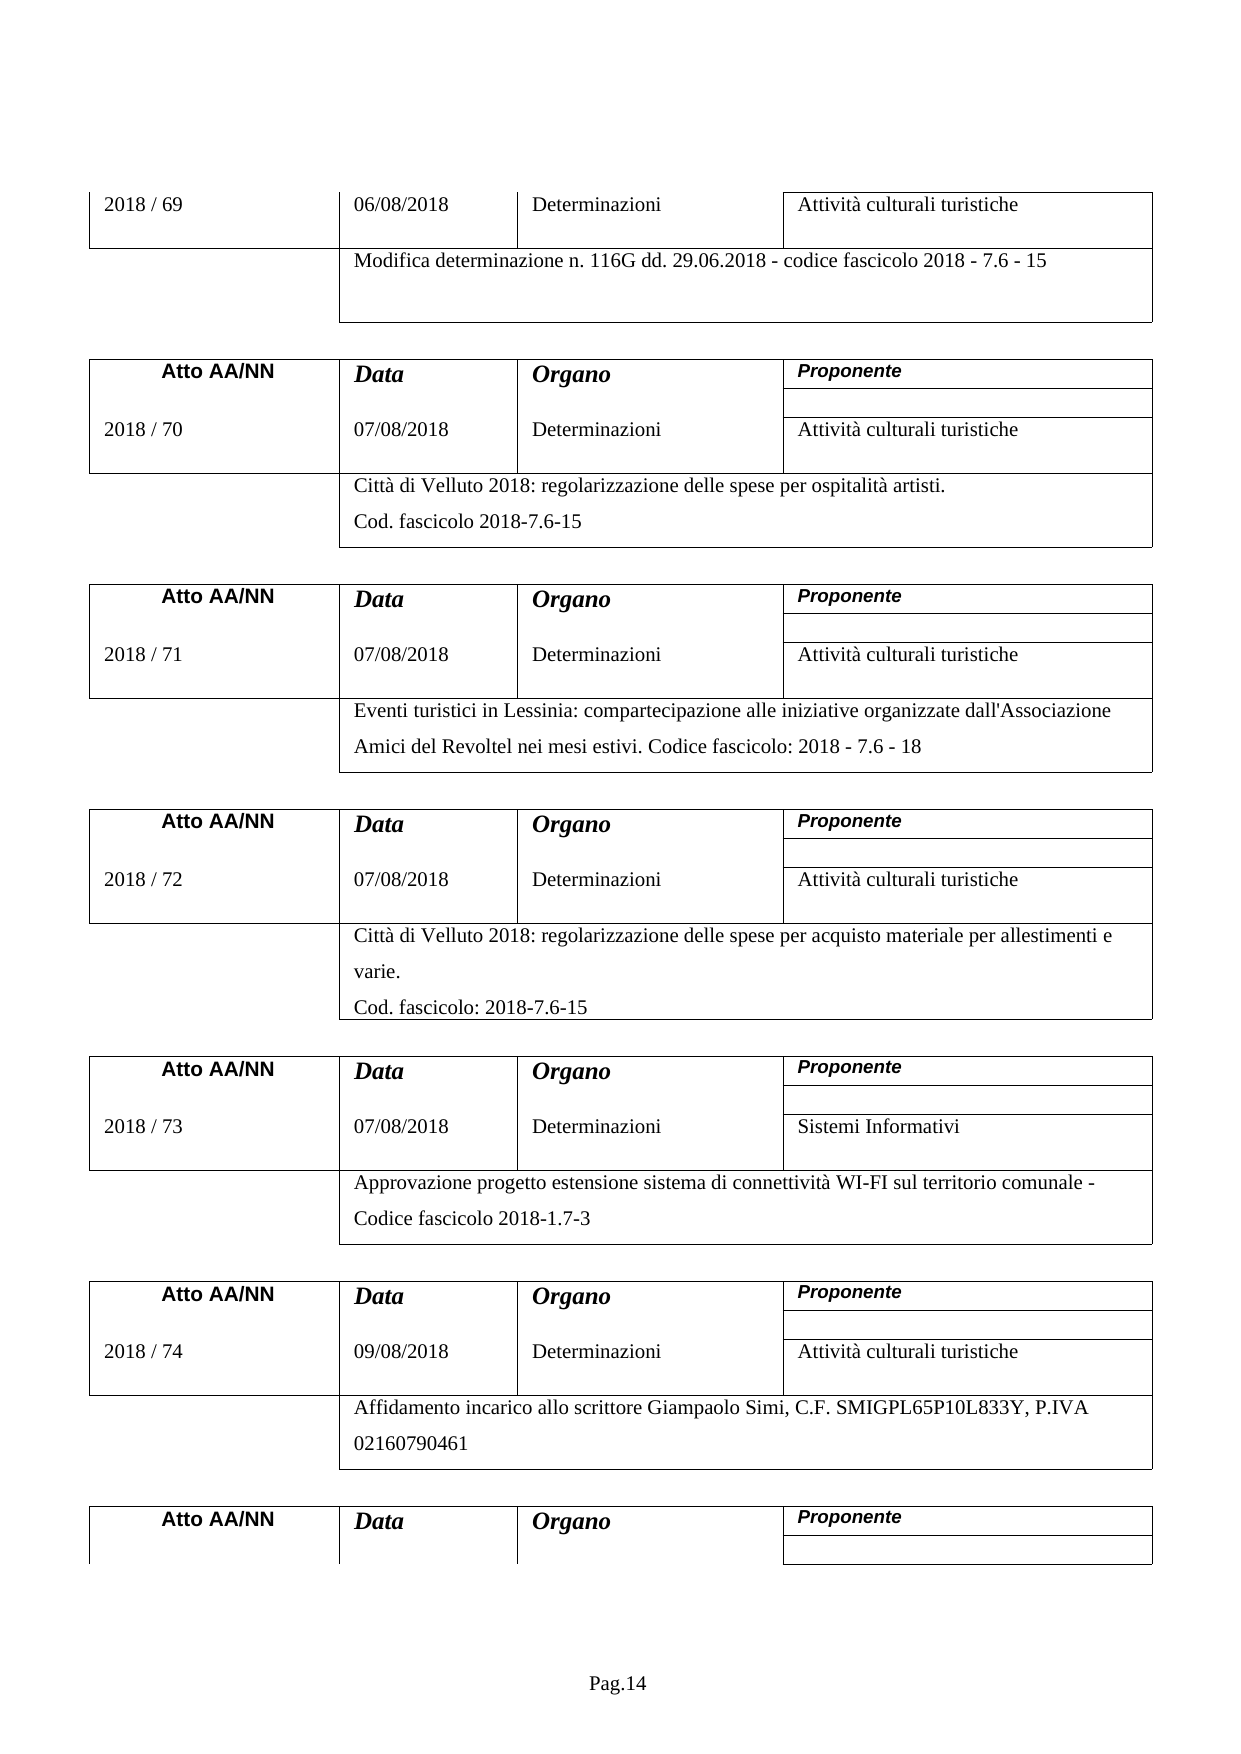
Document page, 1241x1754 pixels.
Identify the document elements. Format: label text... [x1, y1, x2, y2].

table_cell [518, 1310, 783, 1339]
table_cell [89, 1244, 339, 1281]
table_cell 2018 / 72 [90, 867, 339, 922]
table_cell [340, 1310, 517, 1339]
table_cell [339, 323, 1152, 359]
table_cell [784, 614, 1152, 642]
table_cell Sistemi Informativi [784, 1115, 1152, 1169]
table_cell Determinazioni [518, 1339, 783, 1394]
table_cell [90, 1310, 339, 1339]
table_cell Attività culturali turistiche [784, 868, 1152, 922]
table_cell [340, 613, 517, 642]
table_cell [90, 838, 339, 867]
table_header Organo [518, 810, 783, 838]
table_header Data [340, 360, 517, 388]
table_header Data [340, 810, 517, 838]
table_cell [339, 1020, 1152, 1056]
table_header Data [340, 1282, 517, 1310]
table_cell [518, 838, 783, 867]
table_cell Città di Velluto 2018: regolarizzazione delle spese per ospitalità artisti. Cod. fascicolo 2018-7.6-15 [340, 474, 1152, 547]
table_cell 07/08/2018 [340, 417, 517, 472]
table_cell [90, 1535, 339, 1564]
table_cell [784, 1536, 1152, 1564]
table_cell Determinazioni [518, 867, 783, 922]
table_cell Attività culturali turistiche [784, 418, 1152, 472]
table_cell [90, 1085, 339, 1114]
table_cell [89, 1019, 339, 1056]
table_cell 2018 / 74 [90, 1339, 339, 1394]
table_header Proponente [784, 810, 1152, 838]
table_cell Eventi turistici in Lessinia: compartecipazione alle iniziative organizzate dall'Associazione Amici del Revoltel nei mesi estivi. Codice fascicolo: 2018 - 7.6 - 18 [340, 699, 1152, 772]
table_cell [518, 1085, 783, 1114]
table_cell [784, 1311, 1152, 1339]
table_cell 06/08/2018 [340, 192, 517, 247]
table_cell [89, 322, 339, 359]
table_cell [89, 699, 339, 772]
table_header Organo [518, 585, 783, 613]
table_cell [89, 772, 339, 809]
table_cell [89, 924, 339, 1019]
table_cell [784, 389, 1152, 417]
table_header Atto AA/NN [90, 1282, 339, 1310]
table_cell [339, 548, 1152, 584]
table_cell Determinazioni [518, 192, 783, 247]
table_header Atto AA/NN [90, 360, 339, 388]
table_header Organo [518, 1057, 783, 1085]
table_cell [90, 613, 339, 642]
table_header Data [340, 585, 517, 613]
table_header Atto AA/NN [90, 585, 339, 613]
table_cell Attività culturali turistiche [784, 1340, 1152, 1394]
table_cell Determinazioni [518, 1114, 783, 1169]
table_cell Approvazione progetto estensione sistema di connettività WI-FI sul territorio comunale - Codice fascicolo 2018-1.7-3 [340, 1171, 1152, 1244]
table_cell [340, 1085, 517, 1114]
table_header Proponente [784, 585, 1152, 613]
table_cell [89, 474, 339, 547]
table_header Organo [518, 1507, 783, 1535]
table_cell 2018 / 70 [90, 417, 339, 472]
table_cell [89, 1469, 339, 1506]
table_header Proponente [784, 1282, 1152, 1310]
table_cell 2018 / 69 [90, 192, 339, 247]
table_cell 07/08/2018 [340, 867, 517, 922]
table_header Organo [518, 1282, 783, 1310]
table_cell [339, 1245, 1152, 1281]
table_header Data [340, 1507, 517, 1535]
table_cell 2018 / 73 [90, 1114, 339, 1169]
table_header Proponente [784, 360, 1152, 388]
table_cell [518, 1535, 783, 1564]
table_cell [90, 388, 339, 417]
table_cell [89, 1396, 339, 1469]
table_cell Attività culturali turistiche [784, 193, 1152, 247]
table_cell 2018 / 71 [90, 642, 339, 697]
table_cell [340, 388, 517, 417]
table_header Atto AA/NN [90, 1057, 339, 1085]
table_cell [339, 1470, 1152, 1506]
table_cell Determinazioni [518, 417, 783, 472]
table_cell Modifica determinazione n. 116G dd. 29.06.2018 - codice fascicolo 2018 - 7.6 - 15 [340, 249, 1152, 322]
table_cell [784, 839, 1152, 867]
table_cell 09/08/2018 [340, 1339, 517, 1394]
table_cell 07/08/2018 [340, 642, 517, 697]
table_cell [339, 773, 1152, 809]
table_header Atto AA/NN [90, 810, 339, 838]
table_cell [340, 1535, 517, 1564]
table_cell [518, 388, 783, 417]
table_cell Attività culturali turistiche [784, 643, 1152, 697]
table_header Organo [518, 360, 783, 388]
table_cell Determinazioni [518, 642, 783, 697]
table_header Atto AA/NN [90, 1507, 339, 1535]
table_cell Affidamento incarico allo scrittore Giampaolo Simi, C.F. SMIGPL65P10L833Y, P.IVA 02160790461 [340, 1396, 1152, 1469]
table_cell [89, 547, 339, 584]
table_cell [518, 613, 783, 642]
table_header Data [340, 1057, 517, 1085]
table_cell [89, 1171, 339, 1244]
table_header Proponente [784, 1507, 1152, 1535]
table_cell Città di Velluto 2018: regolarizzazione delle spese per acquisto materiale per allestimenti e varie. Cod. fascicolo: 2018-7.6-15 [340, 924, 1152, 1019]
table_cell [784, 1086, 1152, 1114]
table_header Proponente [784, 1057, 1152, 1085]
table_cell 07/08/2018 [340, 1114, 517, 1169]
table_cell [340, 838, 517, 867]
table_cell [89, 249, 339, 322]
